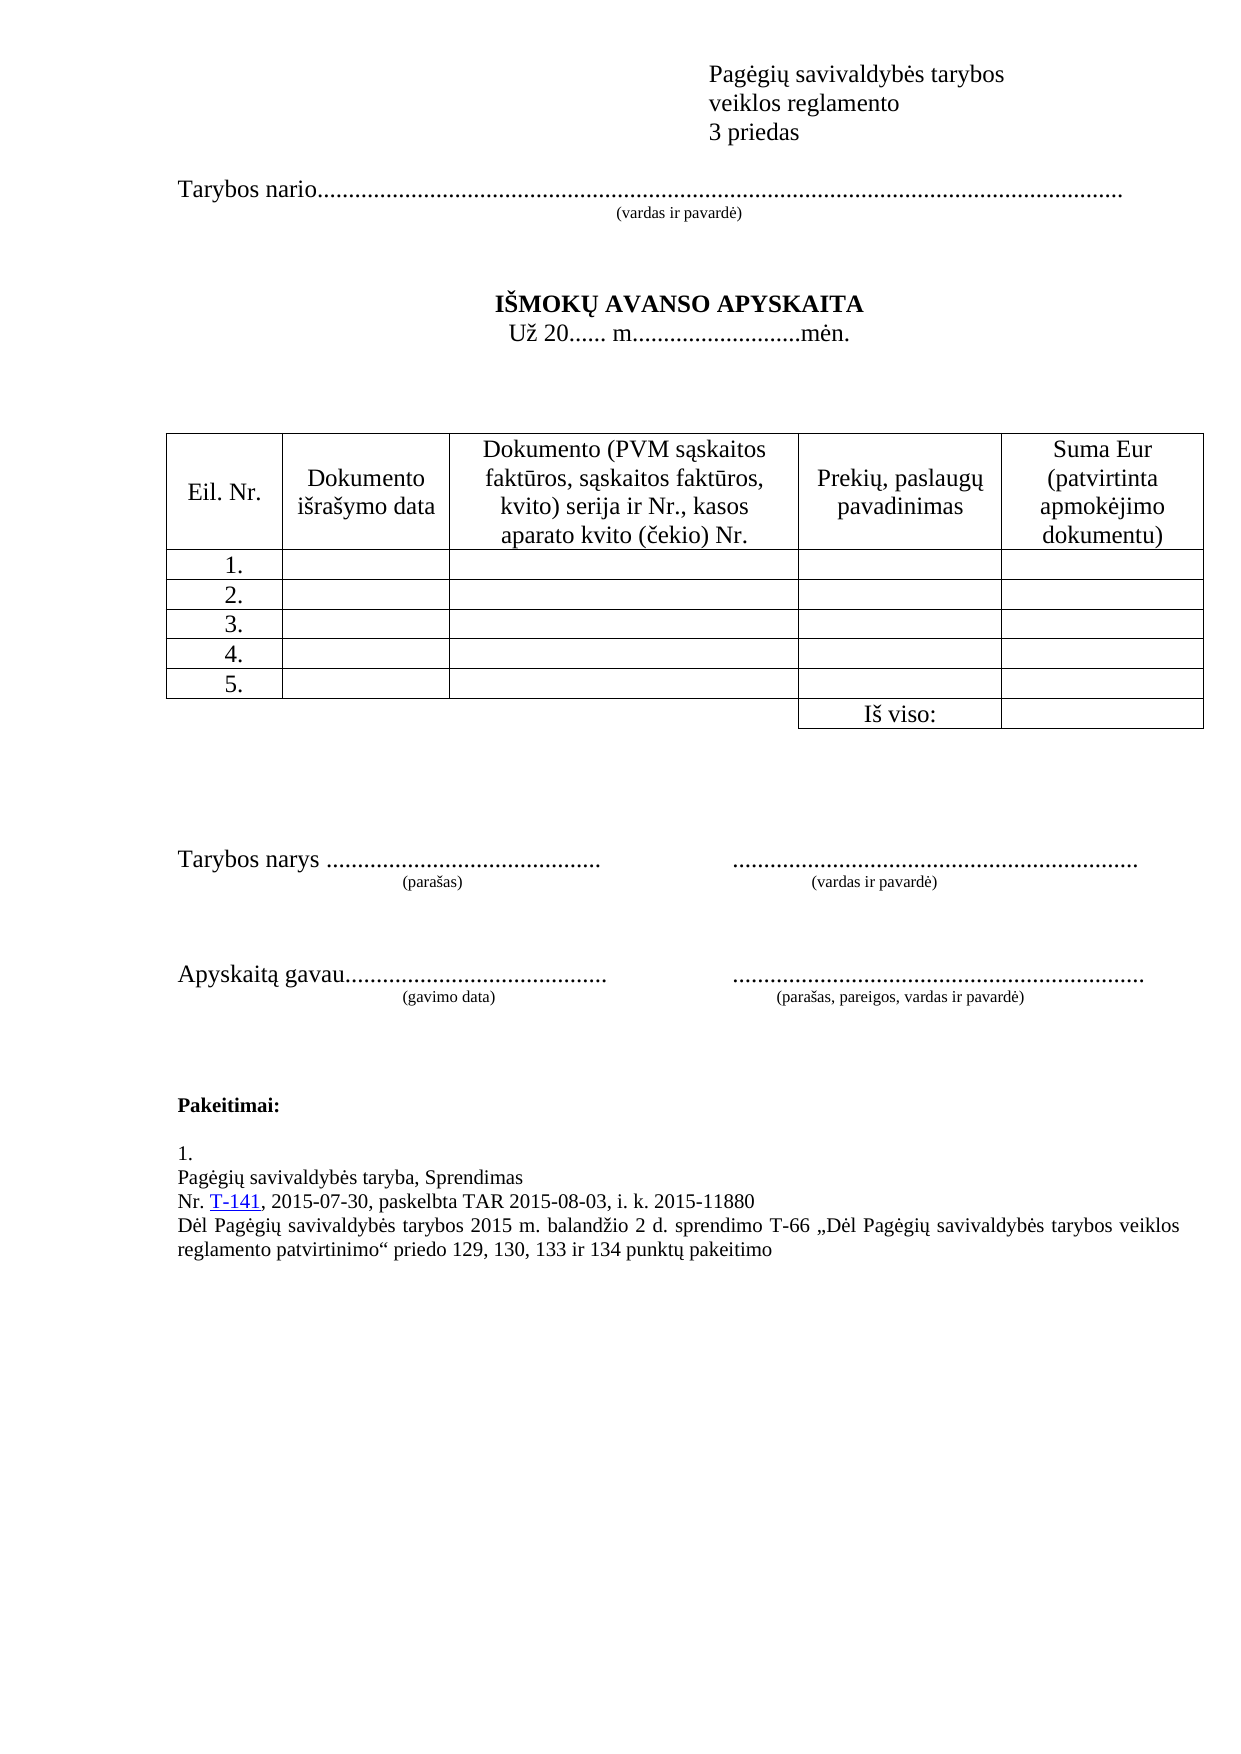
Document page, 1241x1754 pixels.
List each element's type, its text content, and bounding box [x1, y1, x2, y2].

table_cell [1002, 580, 1203, 608]
text Pakeitimai: [177, 1093, 1181, 1117]
table_cell 4. [167, 639, 282, 668]
text Už 20...... m...........................mėn. [177, 318, 1181, 347]
text Nr. T-141, 2015-07-30, paskelbta TAR 2015-08-03, i. k. 2015-11880 [177, 1189, 1181, 1213]
table_cell [450, 669, 798, 698]
text (vardas ir pavardė) [177, 203, 1181, 232]
table_cell 2. [167, 580, 282, 608]
table_header Suma Eur (patvirtinta apmokėjimo dokumentu) [1002, 434, 1203, 549]
text veiklos reglamento [709, 88, 1181, 117]
table_cell [450, 550, 798, 579]
table_cell [799, 580, 1001, 608]
table_cell [166, 699, 282, 728]
table_cell [283, 669, 449, 698]
text Apyskaitą gavau.......................................... .................................................................. [177, 959, 1181, 987]
table_cell [1002, 639, 1203, 668]
text Pagėgių savivaldybės tarybos [709, 59, 1181, 88]
table_header Dokumento išrašymo data [283, 434, 449, 549]
text Tarybos narys ............................................ ................................................................. [177, 844, 1181, 872]
table_cell [283, 639, 449, 668]
table_cell 3. [167, 610, 282, 638]
text Išmokų avanso apyskaita [177, 289, 1181, 318]
text Dėl Pagėgių savivaldybės tarybos 2015 m. balandžio 2 d. sprendimo T-66 „Dėl Pagėgių savivaldybės tarybos veiklos reglamento patvirtinimo“ priedo 129, 130, 133 ir 134 punktų pakeitimo [177, 1213, 1181, 1261]
table_cell [799, 550, 1001, 579]
table_cell [450, 639, 798, 668]
table_cell 1. [167, 550, 282, 579]
table_header Eil. Nr. [167, 434, 282, 549]
table_cell [283, 550, 449, 579]
table_cell [799, 639, 1001, 668]
table_cell [1002, 699, 1203, 728]
table_cell [1002, 550, 1203, 579]
text 1. [177, 1141, 1181, 1165]
table_cell [1002, 669, 1203, 698]
text (gavimo data) (parašas, pareigos, vardas ir pavardė) [402, 987, 1181, 1016]
table_cell [450, 610, 798, 638]
table_cell [799, 669, 1001, 698]
text (parašas) (vardas ir pavardė) [402, 872, 1181, 901]
text Tarybos nario................................................................................................................................. [177, 174, 1181, 203]
table_cell 5. [167, 669, 282, 698]
table_cell [1002, 610, 1203, 638]
table_cell [450, 580, 798, 608]
table_cell [283, 580, 449, 608]
table_cell Iš viso: [799, 699, 1001, 728]
table_header Prekių, paslaugų pavadinimas [799, 434, 1001, 549]
table_cell [450, 699, 798, 728]
table_cell [283, 699, 450, 728]
table_cell [799, 610, 1001, 638]
table_header Dokumento (PVM sąskaitos faktūros, sąskaitos faktūros, kvito) serija ir Nr., kasos aparato kvito (čekio) Nr. [450, 434, 798, 549]
text Pagėgių savivaldybės taryba, Sprendimas [177, 1165, 1181, 1189]
table_cell [283, 610, 449, 638]
text 3 priedas [177, 117, 1181, 145]
